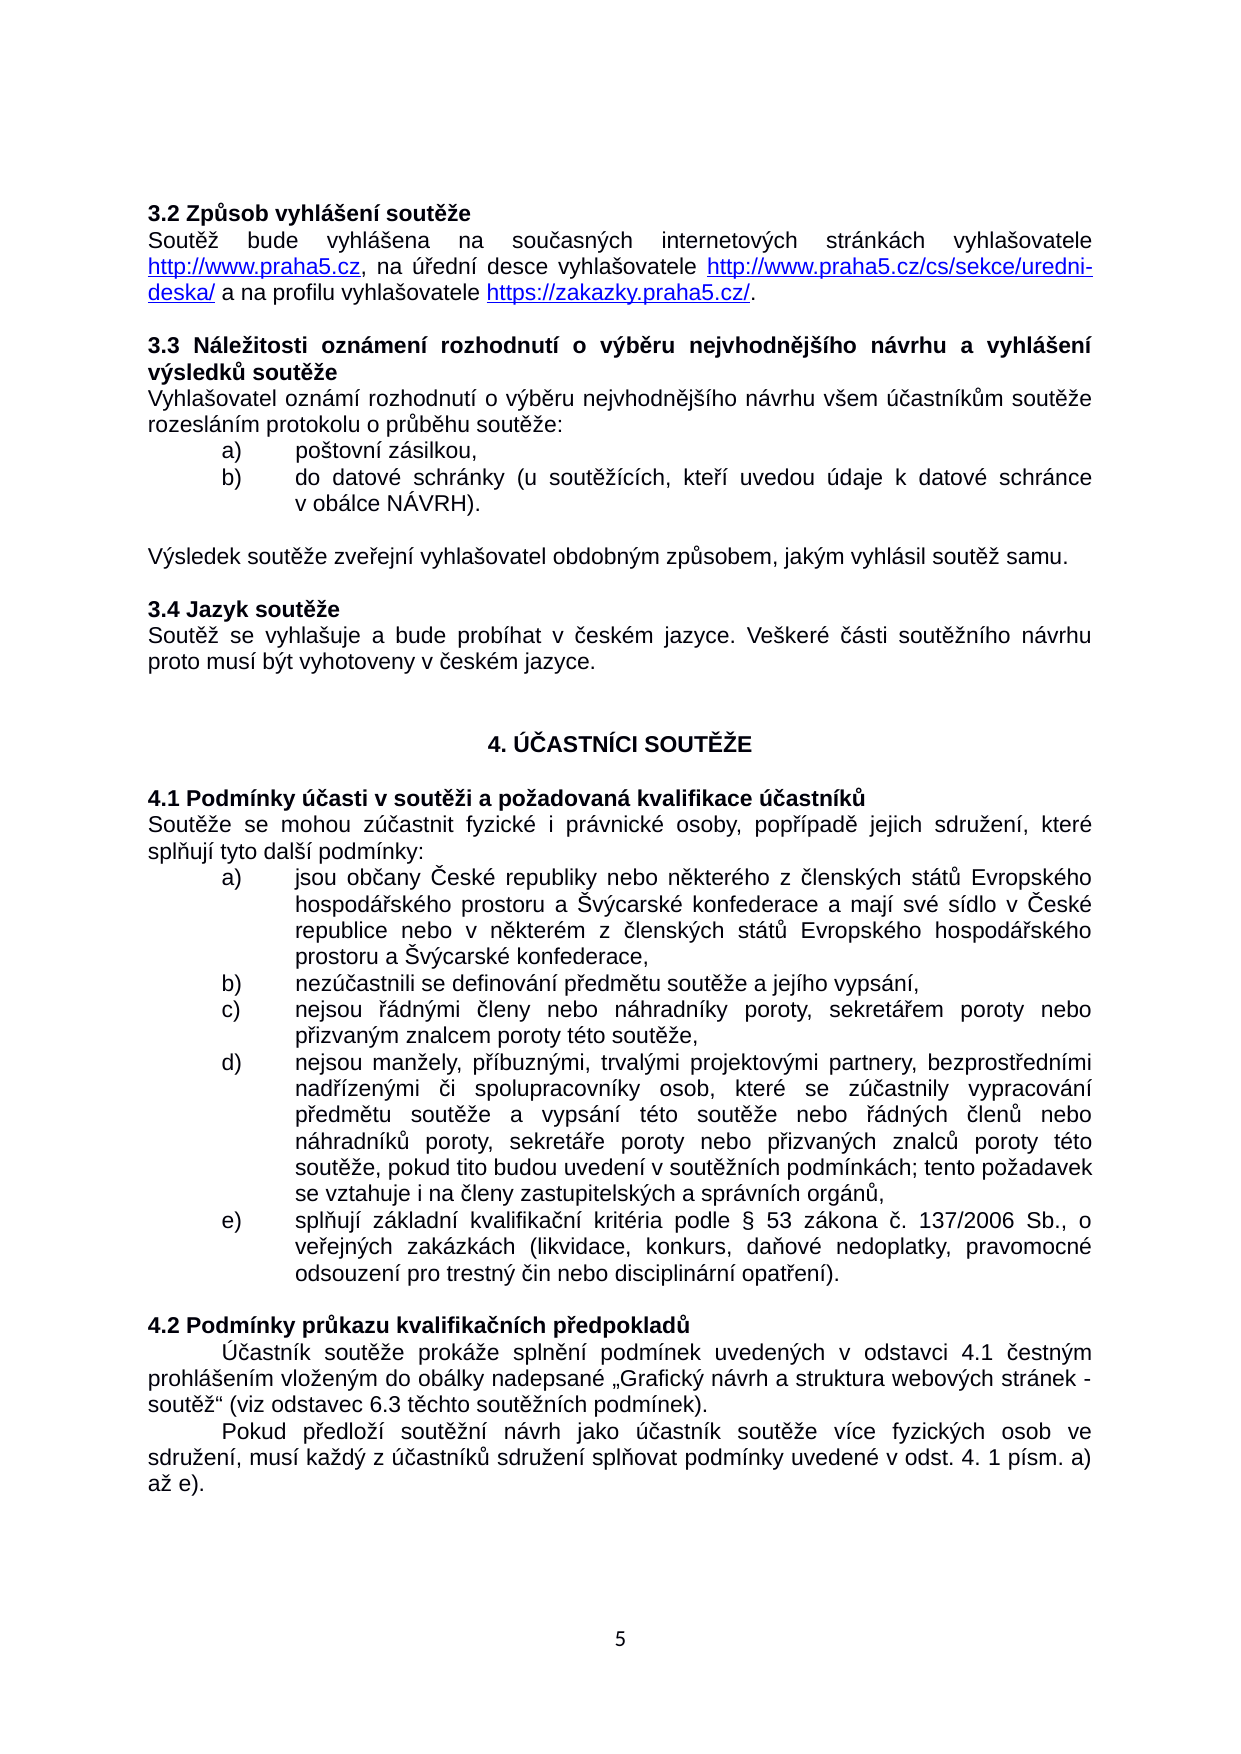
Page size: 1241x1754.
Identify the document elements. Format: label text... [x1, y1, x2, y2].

text Pokud předloží soutěžní návrh jako účastník soutěže více fyzických osob ve sdružení, musí každý z účastníků sdružení splňovat podmínky uvedené v odst. 4. 1 písm. a) až e). [148, 1418, 1093, 1497]
text e) splňují základní kvalifikační kritéria podle § 53 zákona č. 137/2006 Sb., o veřejných zakázkách (likvidace, konkurs, daňové nedoplatky, pravomocné odsouzení pro trestný čin nebo disciplinární opatření). [221, 1207, 1093, 1286]
text Soutěž se vyhlašuje a bude probíhat v českém jazyce. Veškeré části soutěžního návrhu proto musí být vyhotoveny v českém jazyce. [148, 622, 1093, 675]
text Soutěže se mohou zúčastnit fyzické i právnické osoby, popřípadě jejich sdružení, které splňují tyto další podmínky: [148, 811, 1093, 864]
text 4.2 Podmínky průkazu kvalifikačních předpokladů [148, 1312, 1093, 1338]
text 3.3 Náležitosti oznámení rozhodnutí o výběru nejvhodnějšího návrhu a vyhlášení výsledků soutěže [148, 332, 1093, 385]
text b) do datové schránky (u soutěžících, kteří uvedou údaje k datové schránce v obálce NÁVRH). [221, 464, 1093, 517]
text a) poštovní zásilkou, [148, 437, 1093, 464]
text b) nezúčastnili se definování předmětu soutěže a jejího vypsání, [148, 969, 1093, 996]
text Vyhlašovatel oznámí rozhodnutí o výběru nejvhodnějšího návrhu všem účastníkům soutěže rozesláním protokolu o průběhu soutěže: [148, 385, 1093, 437]
text 3.2 Způsob vyhlášení soutěže [148, 200, 1093, 227]
text a) jsou občany České republiky nebo některého z členských států Evropského hospodářského prostoru a Švýcarské konfederace a mají své sídlo v České republice nebo v některém z členských států Evropského hospodářského prostoru a Švýcarské konfederace, [221, 864, 1093, 969]
text 3.4 Jazyk soutěže [148, 596, 1093, 622]
text Účastník soutěže prokáže splnění podmínek uvedených v odstavci 4.1 čestným prohlášením vloženým do obálky nadepsané „Grafický návrh a struktura webových stránek - soutěž“ (viz odstavec 6.3 těchto soutěžních podmínek). [148, 1338, 1093, 1418]
text 4.1 Podmínky účasti v soutěži a požadovaná kvalifikace účastníků [148, 785, 1093, 811]
text c) nejsou řádnými členy nebo náhradníky poroty, sekretářem poroty nebo přizvaným znalcem poroty této soutěže, [221, 996, 1093, 1049]
text Soutěž bude vyhlášena na současných internetových stránkách vyhlašovatele http://www.praha5.cz, na úřední desce vyhlašovatele http://www.praha5.cz/cs/sekce/uredni-deska/ a na profilu vyhlašovatele https://zakazky.praha5.cz/. [148, 227, 1093, 306]
text 4. ÚČASTNÍCI SOUTĚŽE [148, 731, 1093, 757]
text Výsledek soutěže zveřejní vyhlašovatel obdobným způsobem, jakým vyhlásil soutěž samu. [148, 543, 1093, 569]
text d) nejsou manžely, příbuznými, trvalými projektovými partnery, bezprostředními nadřízenými či spolupracovníky osob, které se zúčastnily vypracování předmětu soutěže a vypsání této soutěže nebo řádných členů nebo náhradníků poroty, sekretáře poroty nebo přizvaných znalců poroty této soutěže, pokud tito budou uvedení v soutěžních podmínkách; tento požadavek se vztahuje i na členy zastupitelských a správních orgánů, [221, 1049, 1093, 1207]
